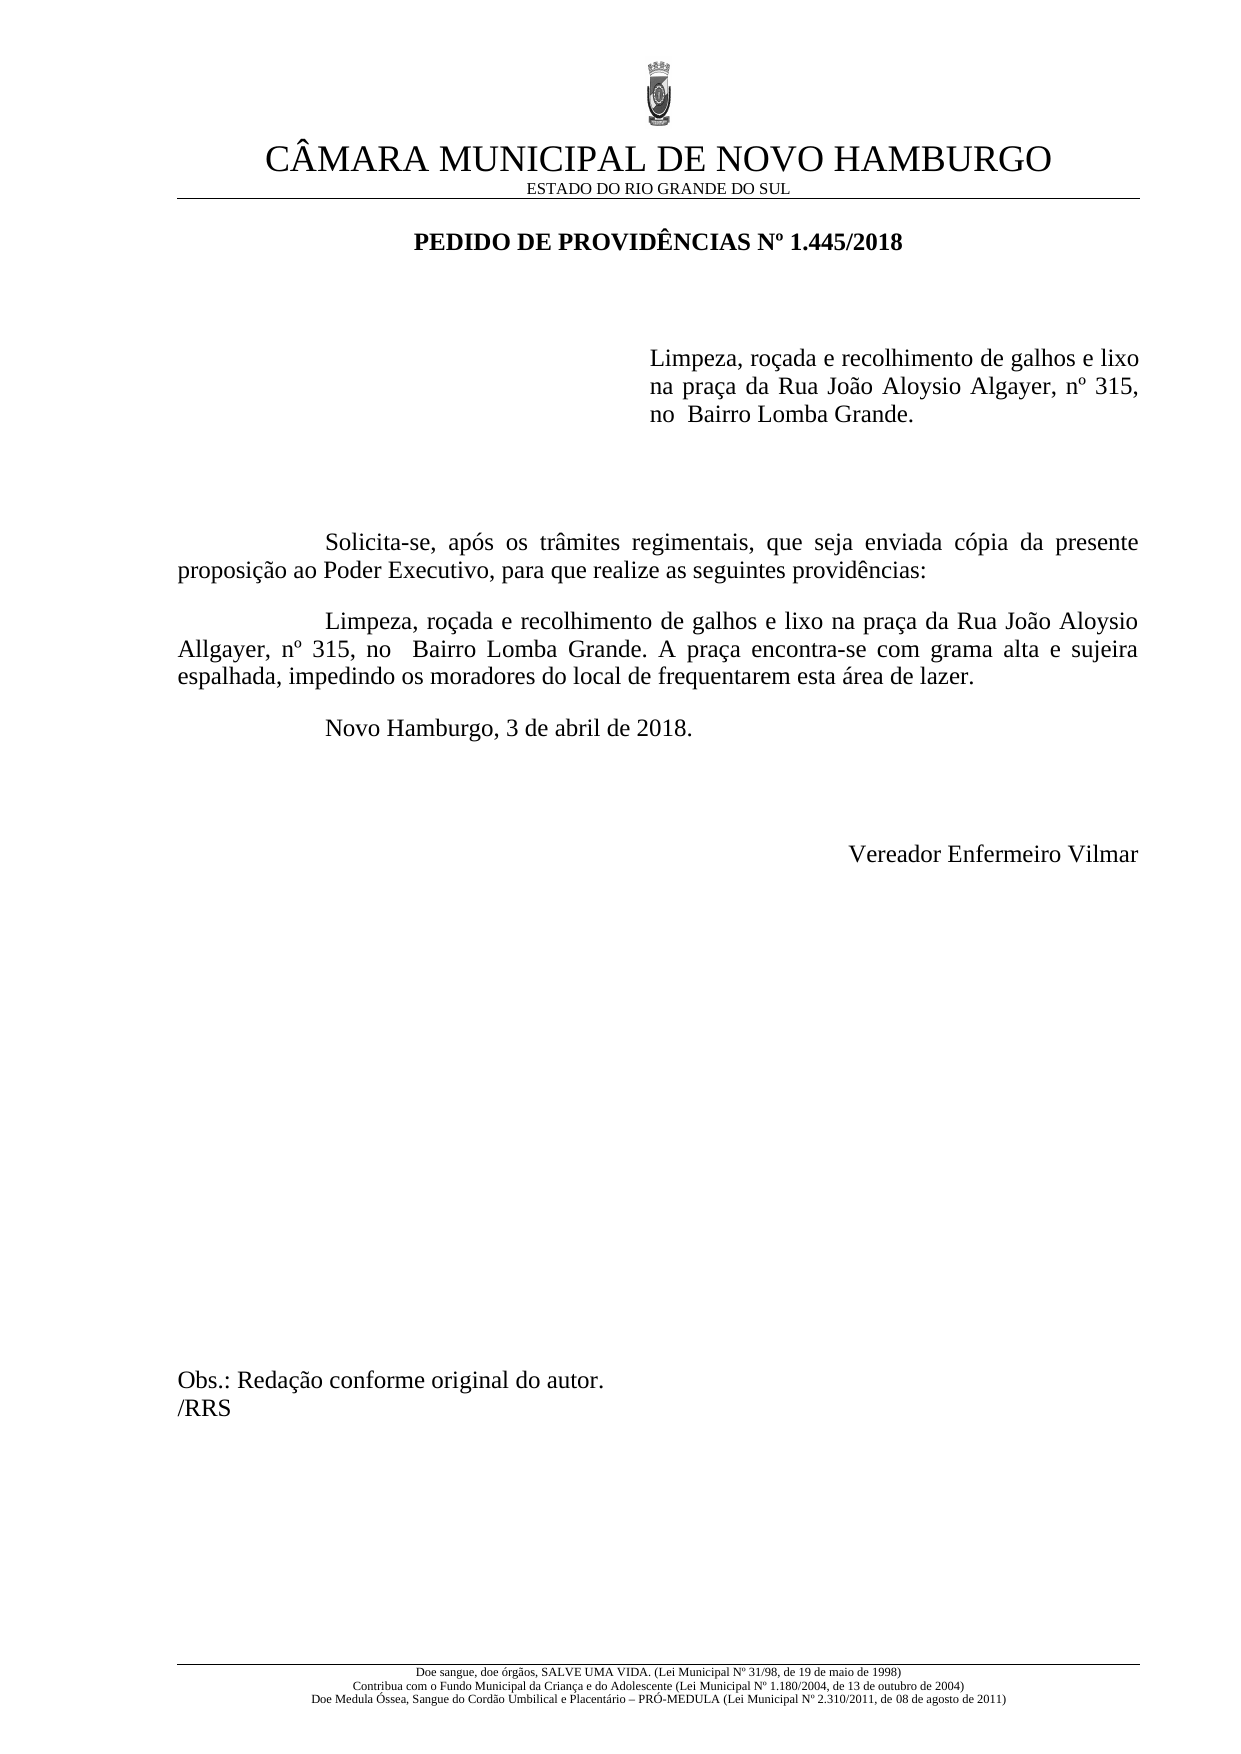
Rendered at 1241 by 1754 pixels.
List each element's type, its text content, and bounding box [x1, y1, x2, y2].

text Novo Hamburgo, 3 de abril de 2018. [177, 714, 1140, 741]
text Solicita-se, após os trâmites regimentais, que seja enviada cópia da presente proposição ao Poder Executivo, para que realize as seguintes providências: [177, 528, 1140, 583]
text PEDIDO DE PROVIDÊNCIAS Nº 1.445/2018 [177, 228, 1140, 256]
text /RRS [177, 1394, 1140, 1422]
text Vereador Enfermeiro Vilmar [177, 840, 1140, 867]
text Limpeza, roçada e recolhimento de galhos e lixo na praça da Rua João Aloysio Allgayer, nº 315, no Bairro Lomba Grande. A praça encontra-se com grama alta e sujeira espalhada, impedindo os moradores do local de frequentarem esta área de lazer. [177, 607, 1140, 690]
text Obs.: Redação conforme original do autor. [177, 1366, 1140, 1394]
text Limpeza, roçada e recolhimento de galhos e lixo na praça da Rua João Aloysio Algayer, nº 315, no Bairro Lomba Grande. [649, 344, 1140, 428]
